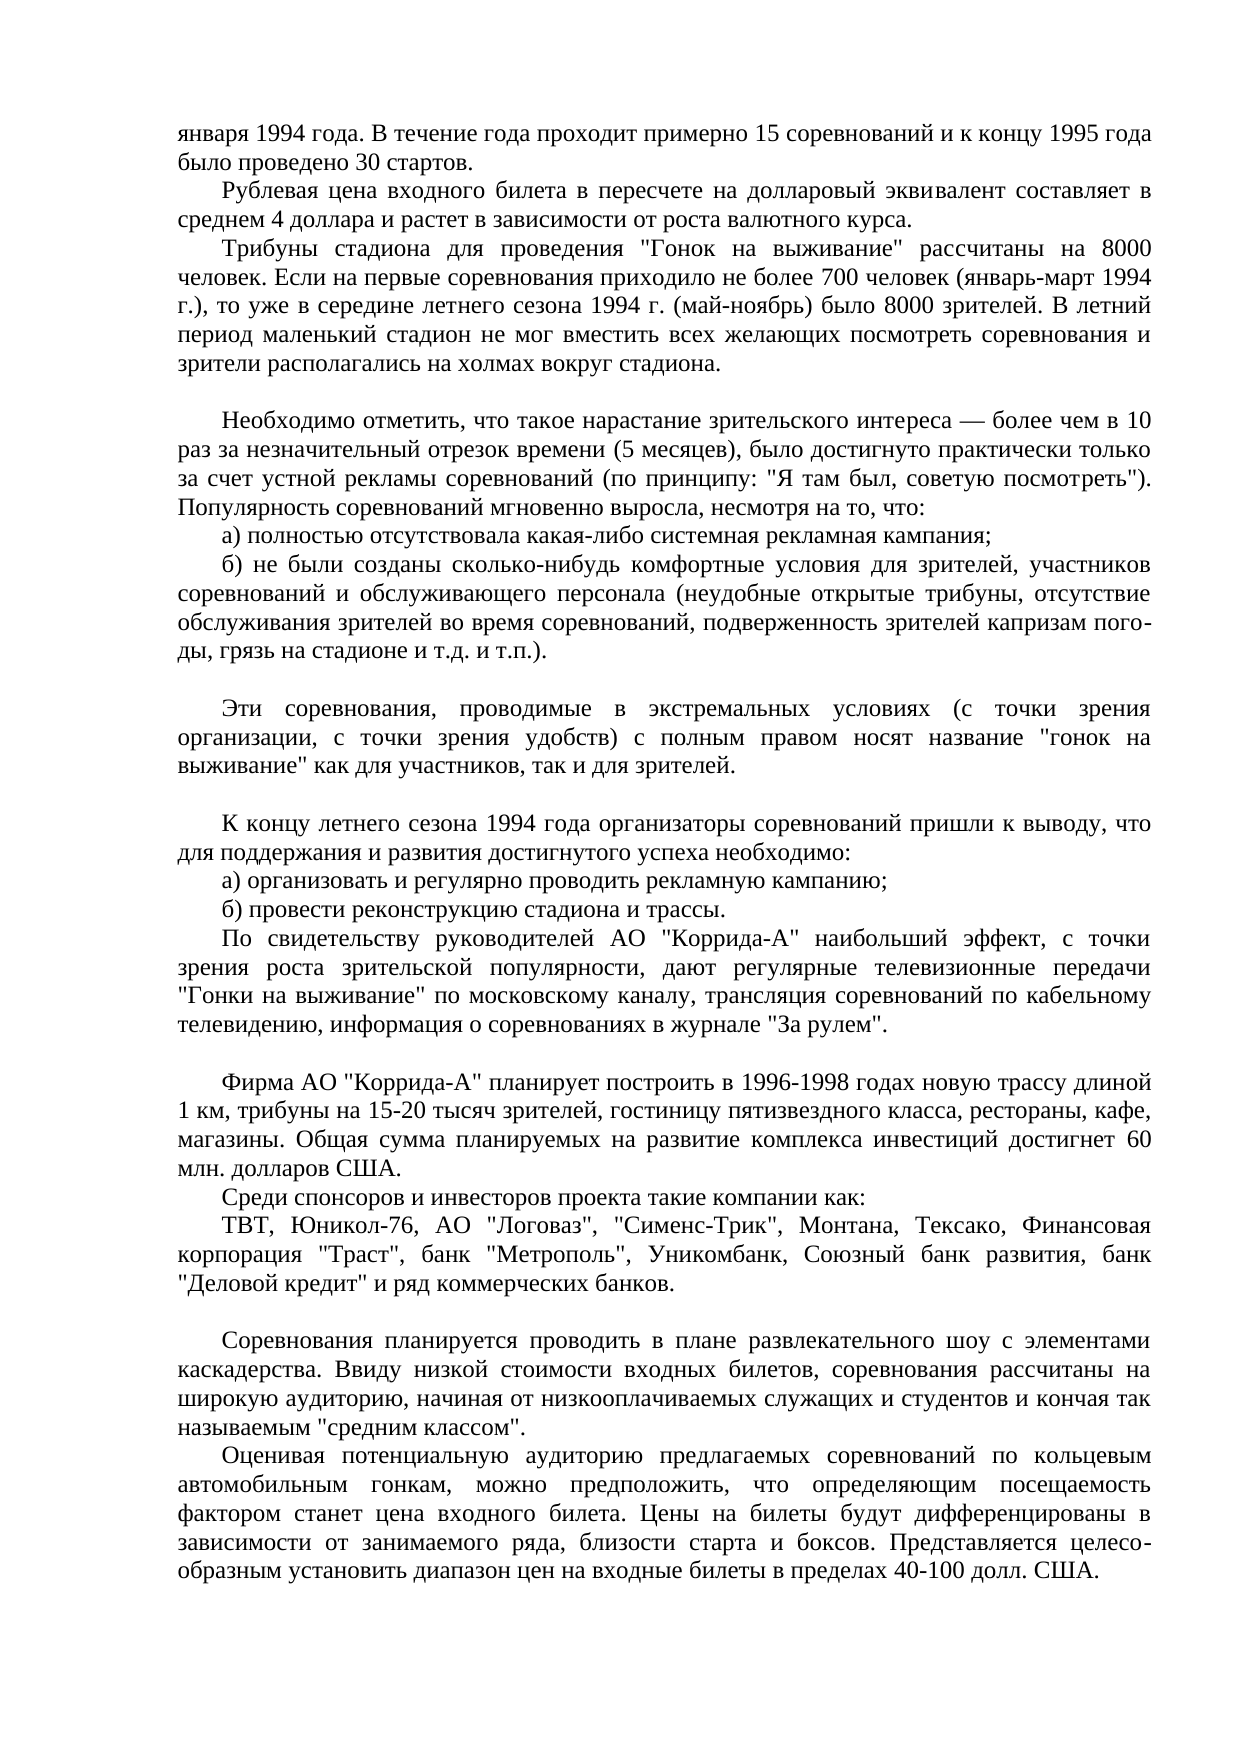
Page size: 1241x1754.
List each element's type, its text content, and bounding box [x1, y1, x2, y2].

text ТВТ, Юникол-76, АО "Логоваз", "Сименс-Трик", Монтана, Тексако, Финансовая корпорация "Траст", банк "Метрополь", Уни­комбанк, Союзный банк развития, банк "Деловой кредит" и ряд коммерческих банков. [177, 1211, 1152, 1297]
text Трибуны стадиона для проведения "Гонок на выживание" рас­считаны на 8000 человек. Если на первые соревнования приходило не более 700 человек (январь-март 1994 г.), то уже в середине лет­него сезона 1994 г. (май-ноябрь) было 8000 зрителей. В летний пери­од маленький стадион не мог вместить всех желающих посмотреть соревнования и зрители располагались на холмах вокруг стадиона. [177, 233, 1152, 377]
text а) полностью отсутствовала какая-либо системная рекламная кампания; [177, 521, 1152, 549]
text января 1994 года. В течение года проходит примерно 15 соревнований и к концу 1995 года было проведено 30 стартов. [177, 118, 1152, 176]
text б) не были созданы сколько-нибудь комфортные условия для зрителей, участников соревнований и обслуживающего персонала (неудобные открытые трибуны, отсутствие обслуживания зрителей во время соревнований, подверженность зрителей капризам пого­ды, грязь на стадионе и т.д. и т.п.). [177, 549, 1152, 664]
text Оценивая потенциальную аудиторию предлагаемых соревнова­ний по кольцевым автомобильным гонкам, можно предположить, что определяющим посещаемость фактором станет цена входного билета. Цены на билеты будут дифференцированы в зависимости от занимаемого ряда, близости старта и боксов. Представляется целесо­образным установить диапазон цен на входные билеты в пределах 40-100 долл. США. [177, 1441, 1152, 1584]
text Необходимо отметить, что такое нарастание зрительского инте­реса — более чем в 10 раз за незначительный отрезок времени (5 месяцев), было достигнуто практически только за счет устной рек­ламы соревнований (по принципу: "Я там был, советую посмот­реть"). Популярность соревнований мгновенно выросла, несмотря на то, что: [177, 406, 1152, 521]
text а) организовать и регулярно проводить рекламную кампанию; [177, 866, 1152, 894]
text По свидетельству руководителей АО "Коррида-А" наибольший эффект, с точки зрения роста зрительской популярности, дают регулярные телевизионные передачи "Гонки на выживание" по мос­ковскому каналу, трансляция соревнований по кабельному телеви­дению, информация о соревнованиях в журнале "За рулем". [177, 923, 1152, 1038]
text Среди спонсоров и инвесторов проекта такие компании как: [177, 1182, 1152, 1211]
text Фирма АО "Коррида-А" планирует построить в 1996-1998 годах новую трассу длиной 1 км, трибуны на 15-20 тысяч зрителей, гос­тиницу пятизвездного класса, рестораны, кафе, магазины. Общая сумма планируемых на развитие комплекса инвестиций достигнет 60 млн. долларов США. [177, 1067, 1152, 1182]
text К концу летнего сезона 1994 года организаторы соревнований пришли к выводу, что для поддержания и развития достигнутого успеха необходимо: [177, 808, 1152, 866]
text б) провести реконструкцию стадиона и трассы. [177, 894, 1152, 923]
text Эти соревнования, проводимые в экстремальных условиях (с точки зрения организации, с точки зрения удобств) с полным правом носят название "гонок на выживание" как для участников, так и для зрителей. [177, 693, 1152, 779]
text Соревнования планируется проводить в плане развлекательного шоу с элементами каскадерства. Ввиду низкой стоимости входных билетов, соревнования рассчитаны на широкую аудиторию, начи­ная от низкооплачиваемых служащих и студентов и кончая так на­зываемым "средним классом". [177, 1326, 1152, 1441]
text Рублевая цена входного билета в пересчете на долларовый экви­валент составляет в среднем 4 доллара и растет в зависимости от роста валютного курса. [177, 176, 1152, 233]
